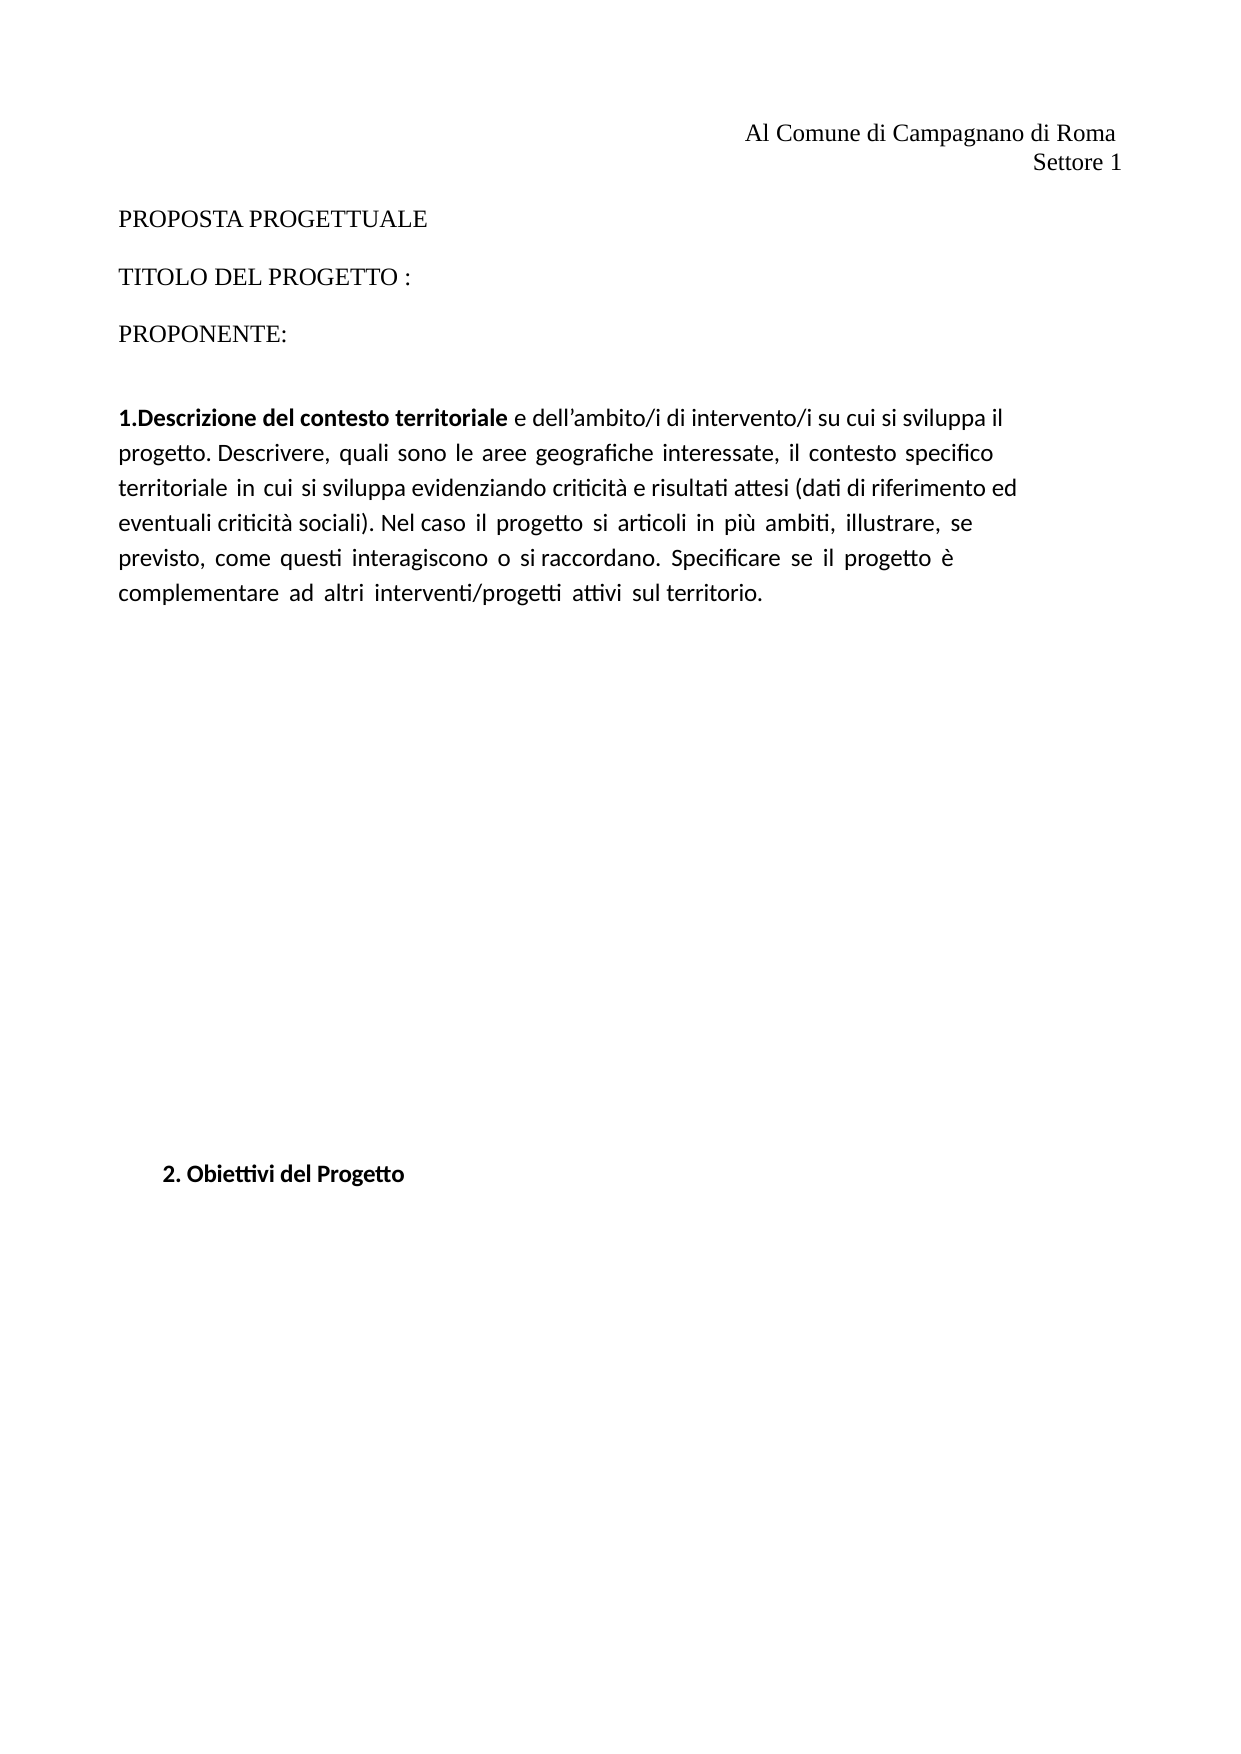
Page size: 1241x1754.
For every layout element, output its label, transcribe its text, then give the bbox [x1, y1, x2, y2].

text Al Comune di Campagnano di Roma [118, 118, 1122, 147]
text PROPOSTA PROGETTUALE [118, 204, 1122, 233]
text TITOLO DEL PROGETTO : [118, 262, 1122, 291]
list 2. Obiettivi del Progetto [162, 1158, 1062, 1189]
text PROPONENTE: [118, 319, 1122, 348]
list 1.Descrizione del contesto territoriale e dell’ambito/i di intervento/i su cui si sviluppa il progetto. Descrivere, quali sono le aree geografiche interessate, il contesto specifico territoriale in cui si sviluppa evidenziando criticità e risultati attesi (dati di riferimento ed eventuali criticità sociali). Nel caso il progetto si articoli in più ambiti, illustrare, se previsto, come questi interagiscono o si raccordano. Specificare se il progetto è complementare ad altri interventi/progetti attivi sul territorio. [118, 402, 1062, 607]
text Settore 1 [118, 147, 1122, 176]
